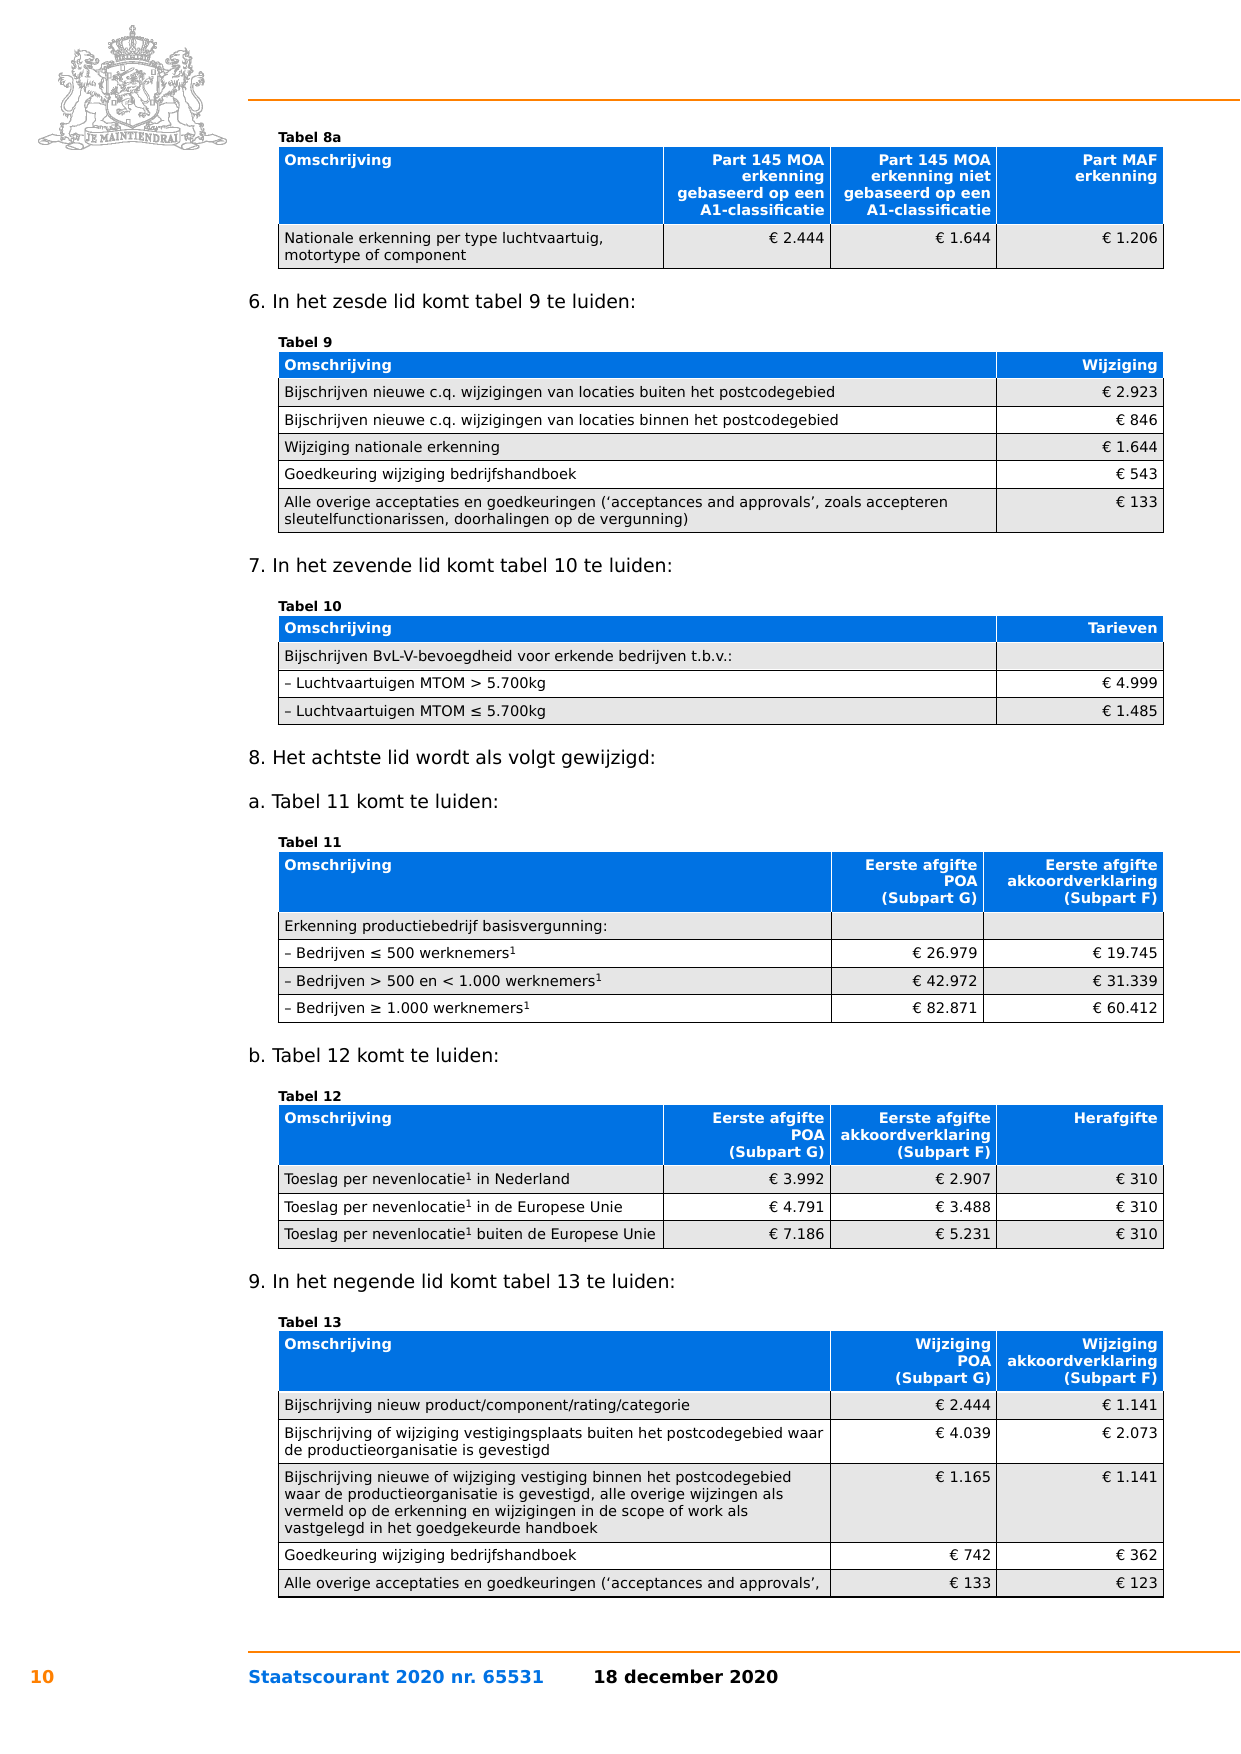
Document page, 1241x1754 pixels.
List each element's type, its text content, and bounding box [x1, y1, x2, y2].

table_cell – Bedrijven > 500 en < 1.000 werknemers1 [279, 968, 831, 994]
table_cell € 2.073 [997, 1420, 1163, 1463]
table_cell [984, 913, 1163, 939]
table_cell Wijziging akkoordverklaring (Subpart F) [997, 1331, 1163, 1391]
table_cell € 4.039 [831, 1420, 996, 1463]
table_cell – Bedrijven ≤ 500 werknemers1 [279, 940, 831, 967]
table_cell Part 145 MOA erkenning gebaseerd op een A1-classificatie [664, 147, 830, 224]
table_cell € 2.907 [831, 1166, 996, 1193]
table_cell € 310 [997, 1194, 1163, 1220]
table_cell Bijschrijven BvL-V-bevoegdheid voor erkende bedrijven t.b.v.: [279, 643, 996, 669]
table_cell Wijziging POA (Subpart G) [831, 1331, 996, 1391]
table_cell € 82.871 [832, 995, 983, 1022]
picture [38, 25, 227, 150]
text 8. Het achtste lid wordt als volgt gewijzigd: [248, 747, 1163, 769]
table_cell € 4.791 [664, 1194, 830, 1220]
table_cell Part 145 MOA erkenning niet gebaseerd op een A1-classificatie [831, 147, 996, 224]
table_cell € 3.488 [831, 1194, 996, 1220]
table_cell Toeslag per nevenlocatie1 buiten de Europese Unie [279, 1221, 663, 1248]
table_cell € 846 [997, 407, 1163, 433]
table_cell Bijschrijving of wijziging vestigingsplaats buiten het postcodegebied waar de productieorganisatie is gevestigd [279, 1420, 830, 1463]
table_cell Alle overige acceptaties en goedkeuringen (‘acceptances and approvals’, zoals accepteren sleutelfunctionarissen, doorhalingen op de vergunning) [279, 489, 996, 532]
table_cell € 2.444 [664, 225, 830, 268]
table_header Tabel 11 [278, 835, 1163, 851]
table_cell Bijschrijven nieuwe c.q. wijzigingen van locaties buiten het postcodegebied [279, 379, 996, 406]
table_cell € 31.339 [984, 968, 1163, 994]
table_cell Nationale erkenning per type luchtvaartuig, motortype of component [279, 225, 663, 268]
table_cell € 1.485 [997, 698, 1163, 724]
table_cell Wijziging [997, 352, 1163, 378]
table_cell Toeslag per nevenlocatie1 in Nederland [279, 1166, 663, 1193]
table_cell € 60.412 [984, 995, 1163, 1022]
table_cell Alle overige acceptaties en goedkeuringen (‘acceptances and approvals’, [279, 1570, 830, 1596]
table_cell – Luchtvaartuigen MTOM ≤ 5.700kg [279, 698, 996, 724]
table_cell € 133 [831, 1570, 996, 1596]
table_cell € 1.141 [997, 1464, 1163, 1542]
table_cell € 2.923 [997, 379, 1163, 406]
table_cell Tarieven [997, 616, 1163, 642]
table_cell – Luchtvaartuigen MTOM > 5.700kg [279, 671, 996, 697]
table_cell Omschrijving [279, 1331, 830, 1391]
table_cell Erkenning productiebedrijf basisvergunning: [279, 913, 831, 939]
table_cell Eerste afgifte akkoordverklaring (Subpart F) [984, 852, 1163, 912]
table_cell € 1.644 [997, 434, 1163, 460]
table_cell Eerste afgifte POA (Subpart G) [664, 1105, 830, 1165]
table_cell Omschrijving [279, 1105, 663, 1165]
text a. Tabel 11 komt te luiden: [248, 791, 1163, 813]
table_cell € 543 [997, 461, 1163, 488]
table_cell Eerste afgifte akkoordverklaring (Subpart F) [831, 1105, 996, 1165]
table_header Tabel 13 [278, 1314, 1163, 1330]
table_header Tabel 8a [278, 130, 1163, 146]
table_cell € 26.979 [832, 940, 983, 967]
table_cell Wijziging nationale erkenning [279, 434, 996, 460]
table_cell € 310 [997, 1166, 1163, 1193]
table_cell € 2.444 [831, 1393, 996, 1419]
table_cell € 1.141 [997, 1393, 1163, 1419]
table_cell € 742 [831, 1543, 996, 1569]
text b. Tabel 12 komt te luiden: [248, 1044, 1163, 1066]
table_cell € 133 [997, 489, 1163, 532]
table_cell Omschrijving [279, 616, 996, 642]
table_cell Part MAF erkenning [997, 147, 1163, 224]
table_cell € 362 [997, 1543, 1163, 1569]
text 6. In het zesde lid komt tabel 9 te luiden: [248, 291, 1163, 313]
table_cell € 1.644 [831, 225, 996, 268]
table_cell Bijschrijven nieuwe c.q. wijzigingen van locaties binnen het postcodegebied [279, 407, 996, 433]
table_cell Eerste afgifte POA (Subpart G) [832, 852, 983, 912]
table_cell € 5.231 [831, 1221, 996, 1248]
table_cell € 1.206 [997, 225, 1163, 268]
table_cell € 123 [997, 1570, 1163, 1596]
table_cell Bijschrijving nieuwe of wijziging vestiging binnen het postcodegebied waar de productieorganisatie is gevestigd, alle overige wijzingen als vermeld op de erkenning en wijzigingen in de scope of work als vastgelegd in het goedgekeurde handboek [279, 1464, 830, 1542]
table_cell € 4.999 [997, 671, 1163, 697]
table_cell Goedkeuring wijziging bedrijfshandboek [279, 1543, 830, 1569]
table_cell € 310 [997, 1221, 1163, 1248]
table_header Tabel 10 [278, 599, 1163, 615]
table_header Tabel 12 [278, 1088, 1163, 1104]
table_cell Herafgifte [997, 1105, 1163, 1165]
table_cell € 19.745 [984, 940, 1163, 967]
table_cell [997, 643, 1163, 669]
table_cell Goedkeuring wijziging bedrijfshandboek [279, 461, 996, 488]
table_cell € 3.992 [664, 1166, 830, 1193]
table_cell Omschrijving [279, 852, 831, 912]
table_cell € 42.972 [832, 968, 983, 994]
table_cell Toeslag per nevenlocatie1 in de Europese Unie [279, 1194, 663, 1220]
table_cell € 7.186 [664, 1221, 830, 1248]
table_cell [832, 913, 983, 939]
table_header Tabel 9 [278, 335, 1163, 351]
text 9. In het negende lid komt tabel 13 te luiden: [248, 1271, 1163, 1292]
table_cell – Bedrijven ≥ 1.000 werknemers1 [279, 995, 831, 1022]
table_cell Bijschrijving nieuw product/component/rating/categorie [279, 1393, 830, 1419]
table_cell Omschrijving [279, 147, 663, 224]
table_cell Omschrijving [279, 352, 996, 378]
text 7. In het zevende lid komt tabel 10 te luiden: [248, 555, 1163, 577]
table_cell € 1.165 [831, 1464, 996, 1542]
